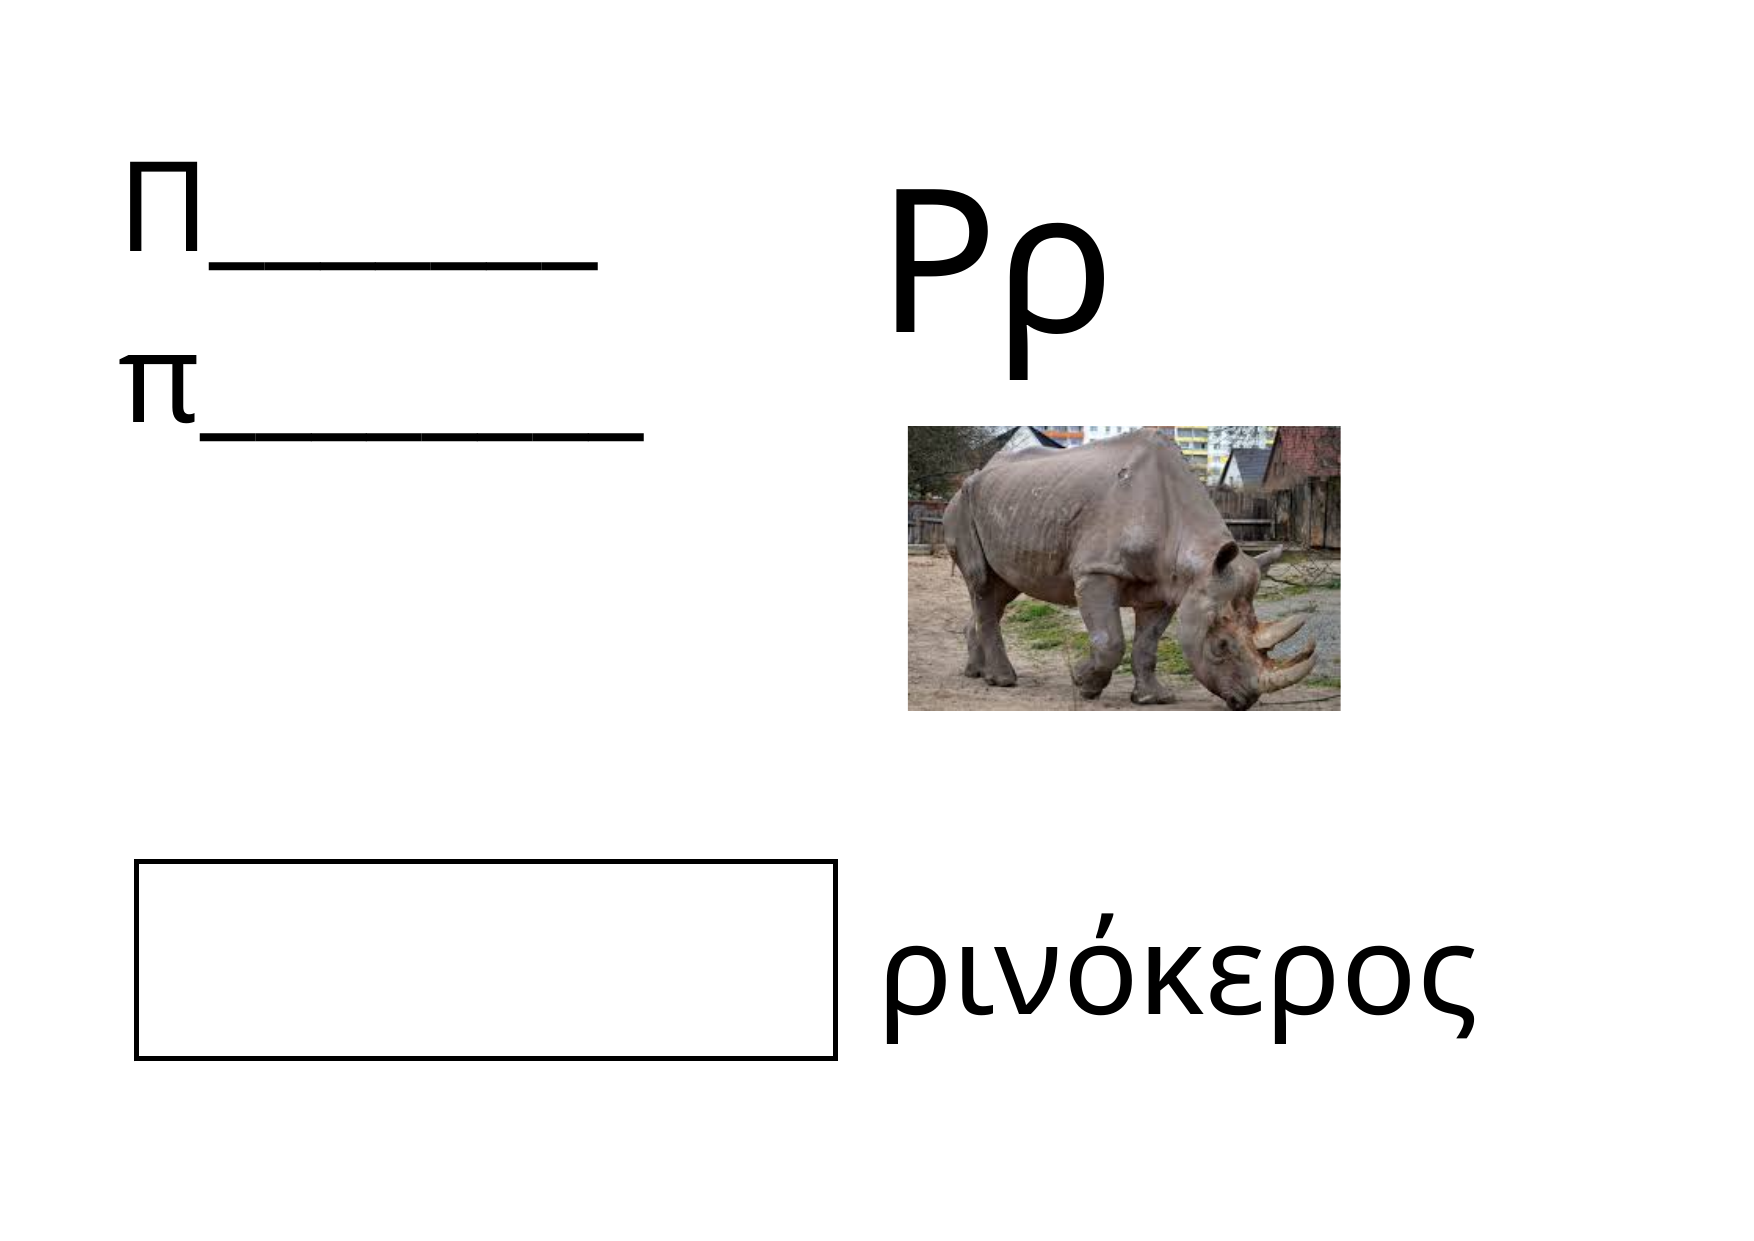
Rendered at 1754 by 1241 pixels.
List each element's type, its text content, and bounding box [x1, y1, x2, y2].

text Π_______ [118, 118, 877, 288]
text Ρρ [877, 118, 1636, 391]
picture [907, 426, 1341, 711]
text π________ [118, 288, 877, 459]
text ρινόκερος [877, 881, 1636, 1051]
